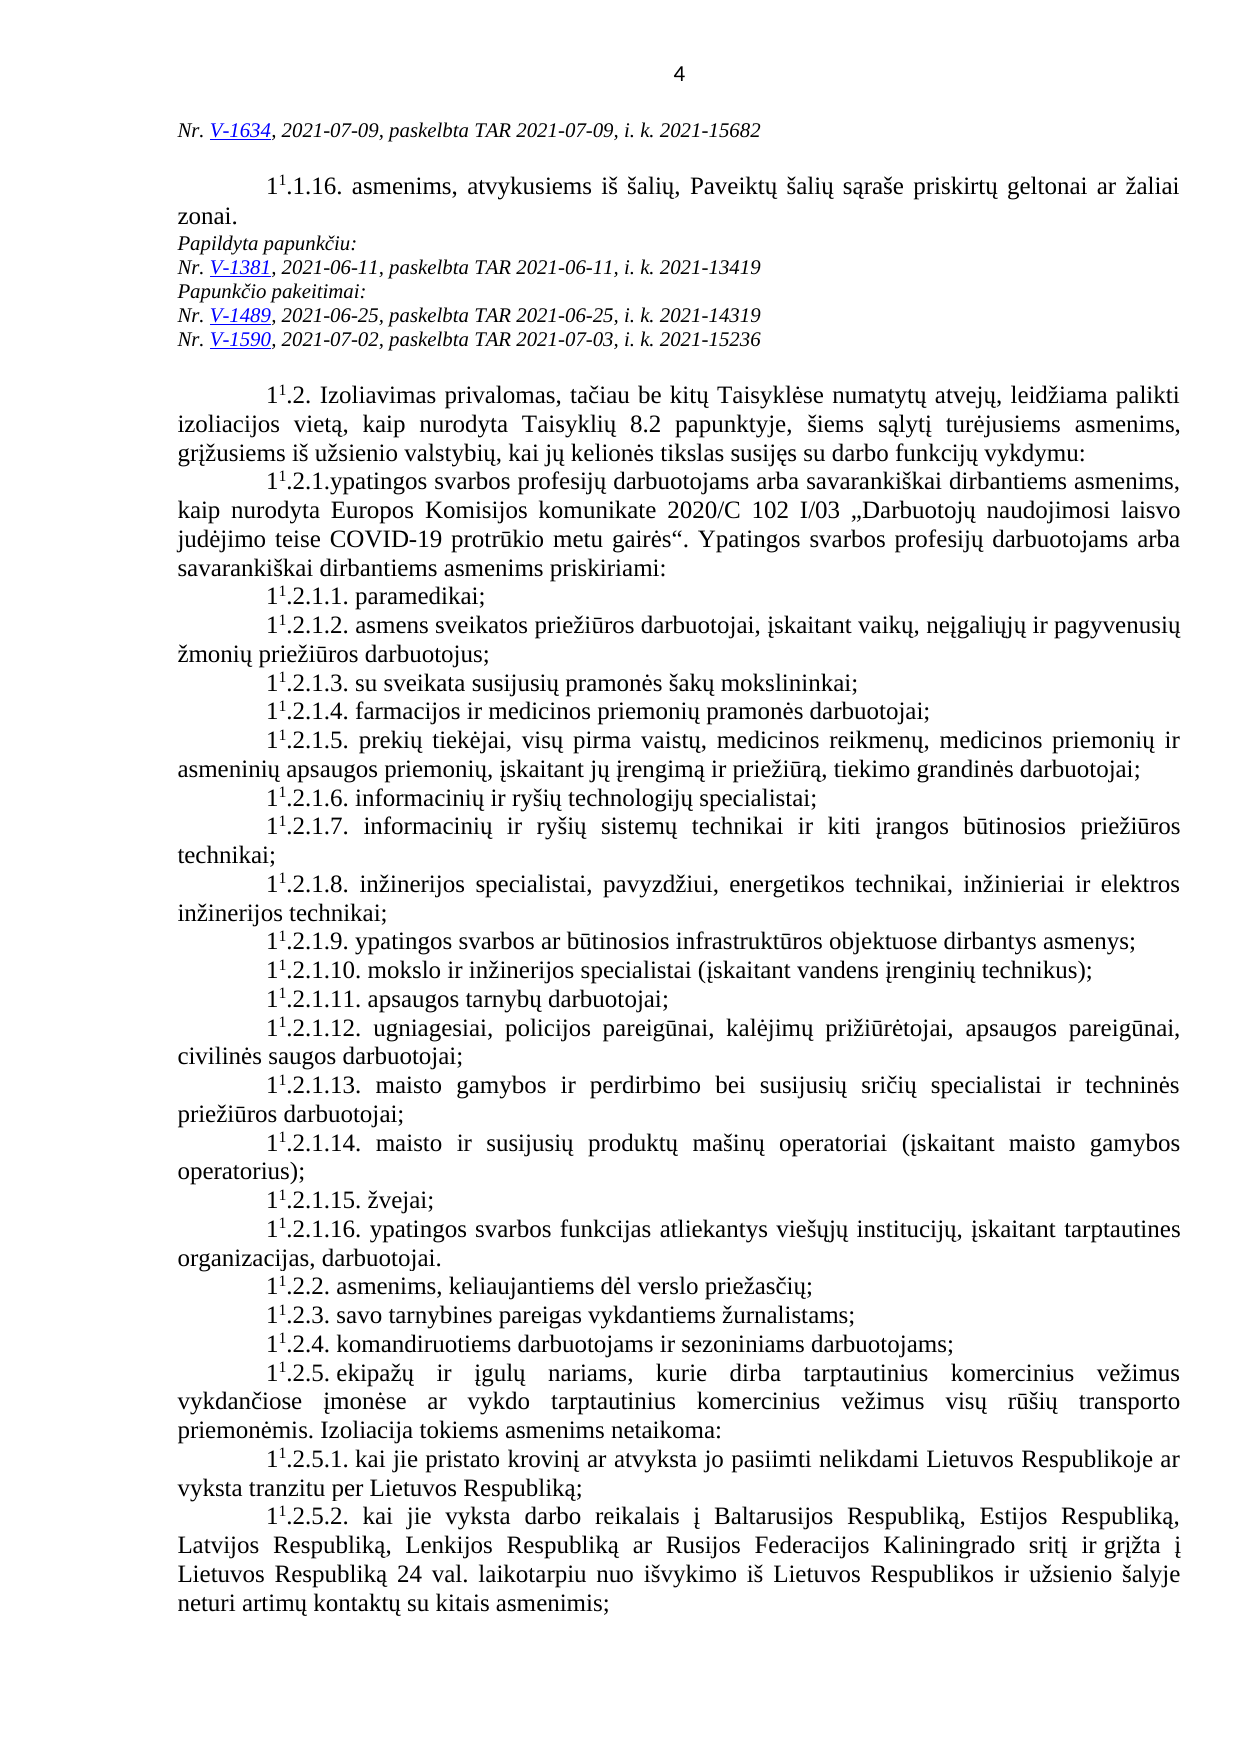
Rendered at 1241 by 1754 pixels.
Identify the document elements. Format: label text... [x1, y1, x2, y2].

text 11.2.4. komandiruotiems darbuotojams ir sezoniniams darbuotojams; [177, 1329, 1181, 1358]
text 11.2.1.16. ypatingos svarbos funkcijas atliekantys viešųjų institucijų, įskaitant tarptautines organizacijas, darbuotojai. [177, 1214, 1181, 1271]
text 11.2.1.3. su sveikata susijusių pramonės šakų mokslininkai; [177, 668, 1181, 696]
text 11.2.5. ekipažų ir įgulų nariams, kurie dirba tarptautinius komercinius vežimus vykdančiose įmonėse ar vykdo tarptautinius komercinius vežimus visų rūšių transporto priemonėmis. Izoliacija tokiems asmenims netaikoma: [177, 1358, 1181, 1444]
text Nr. V-1381, 2021-06-11, paskelbta TAR 2021-06-11, i. k. 2021-13419 [177, 255, 1181, 279]
text 11.2.1.12. ugniagesiai, policijos pareigūnai, kalėjimų prižiūrėtojai, apsaugos pareigūnai, civilinės saugos darbuotojai; [177, 1013, 1181, 1070]
text 11.2.1.6. informacinių ir ryšių technologijų specialistai; [177, 783, 1181, 811]
text Papildyta papunkčiu: [177, 231, 1181, 255]
text 11.2.2. asmenims, keliaujantiems dėl verslo priežasčių; [177, 1271, 1181, 1300]
text 11.2.1.ypatingos svarbos profesijų darbuotojams arba savarankiškai dirbantiems asmenims, kaip nurodyta Europos Komisijos komunikate 2020/C 102 I/03 „Darbuotojų naudojimosi laisvo judėjimo teise COVID-19 protrūkio metu gairės“. Ypatingos svarbos profesijų darbuotojams arba savarankiškai dirbantiems asmenims priskiriami: [177, 466, 1181, 581]
text 11.2.1.9. ypatingos svarbos ar būtinosios infrastruktūros objektuose dirbantys asmenys; [177, 926, 1181, 955]
text 11.2.1.7. informacinių ir ryšių sistemų technikai ir kiti įrangos būtinosios priežiūros technikai; [177, 811, 1181, 869]
text 11.2.3. savo tarnybines pareigas vykdantiems žurnalistams; [177, 1300, 1181, 1329]
text 11.1.16. asmenims, atvykusiems iš šalių, Paveiktų šalių sąraše priskirtų geltonai ar žaliai zonai. [177, 171, 1181, 230]
text Papunkčio pakeitimai: [177, 279, 1181, 303]
text Nr. V-1590, 2021-07-02, paskelbta TAR 2021-07-03, i. k. 2021-15236 [177, 327, 1181, 351]
text 11.2.5.2. kai jie vyksta darbo reikalais į Baltarusijos Respubliką, Estijos Respubliką, Latvijos Respubliką, Lenkijos Respubliką ar Rusijos Federacijos Kaliningrado sritį ir grįžta į Lietuvos Respubliką 24 val. laikotarpiu nuo išvykimo iš Lietuvos Respublikos ir užsienio šalyje neturi artimų kontaktų su kitais asmenimis; [177, 1501, 1181, 1616]
text 11.2.1.5. prekių tiekėjai, visų pirma vaistų, medicinos reikmenų, medicinos priemonių ir asmeninių apsaugos priemonių, įskaitant jų įrengimą ir priežiūrą, tiekimo grandinės darbuotojai; [177, 725, 1181, 783]
text 11.2.1.8. inžinerijos specialistai, pavyzdžiui, energetikos technikai, inžinieriai ir elektros inžinerijos technikai; [177, 869, 1181, 926]
text 11.2. Izoliavimas privalomas, tačiau be kitų Taisyklėse numatytų atvejų, leidžiama palikti izoliacijos vietą, kaip nurodyta Taisyklių 8.2 papunktyje, šiems sąlytį turėjusiems asmenims, grįžusiems iš užsienio valstybių, kai jų kelionės tikslas susijęs su darbo funkcijų vykdymu: [177, 380, 1181, 466]
text 11.2.1.2. asmens sveikatos priežiūros darbuotojai, įskaitant vaikų, neįgaliųjų ir pagyvenusių žmonių priežiūros darbuotojus; [177, 610, 1181, 668]
text Nr. V-1634, 2021-07-09, paskelbta TAR 2021-07-09, i. k. 2021-15682 [177, 118, 1181, 142]
text 11.2.1.15. žvejai; [177, 1185, 1181, 1214]
text 11.2.1.11. apsaugos tarnybų darbuotojai; [177, 984, 1181, 1013]
text 11.2.1.13. maisto gamybos ir perdirbimo bei susijusių sričių specialistai ir techninės priežiūros darbuotojai; [177, 1070, 1181, 1128]
text 11.2.1.4. farmacijos ir medicinos priemonių pramonės darbuotojai; [177, 696, 1181, 725]
text 11.2.1.10. mokslo ir inžinerijos specialistai (įskaitant vandens įrenginių technikus); [177, 955, 1181, 984]
text Nr. V-1489, 2021-06-25, paskelbta TAR 2021-06-25, i. k. 2021-14319 [177, 303, 1181, 327]
text 11.2.1.14. maisto ir susijusių produktų mašinų operatoriai (įskaitant maisto gamybos operatorius); [177, 1128, 1181, 1185]
text 11.2.5.1. kai jie pristato krovinį ar atvyksta jo pasiimti nelikdami Lietuvos Respublikoje ar vyksta tranzitu per Lietuvos Respubliką; [177, 1444, 1181, 1501]
text 11.2.1.1. paramedikai; [177, 581, 1181, 610]
